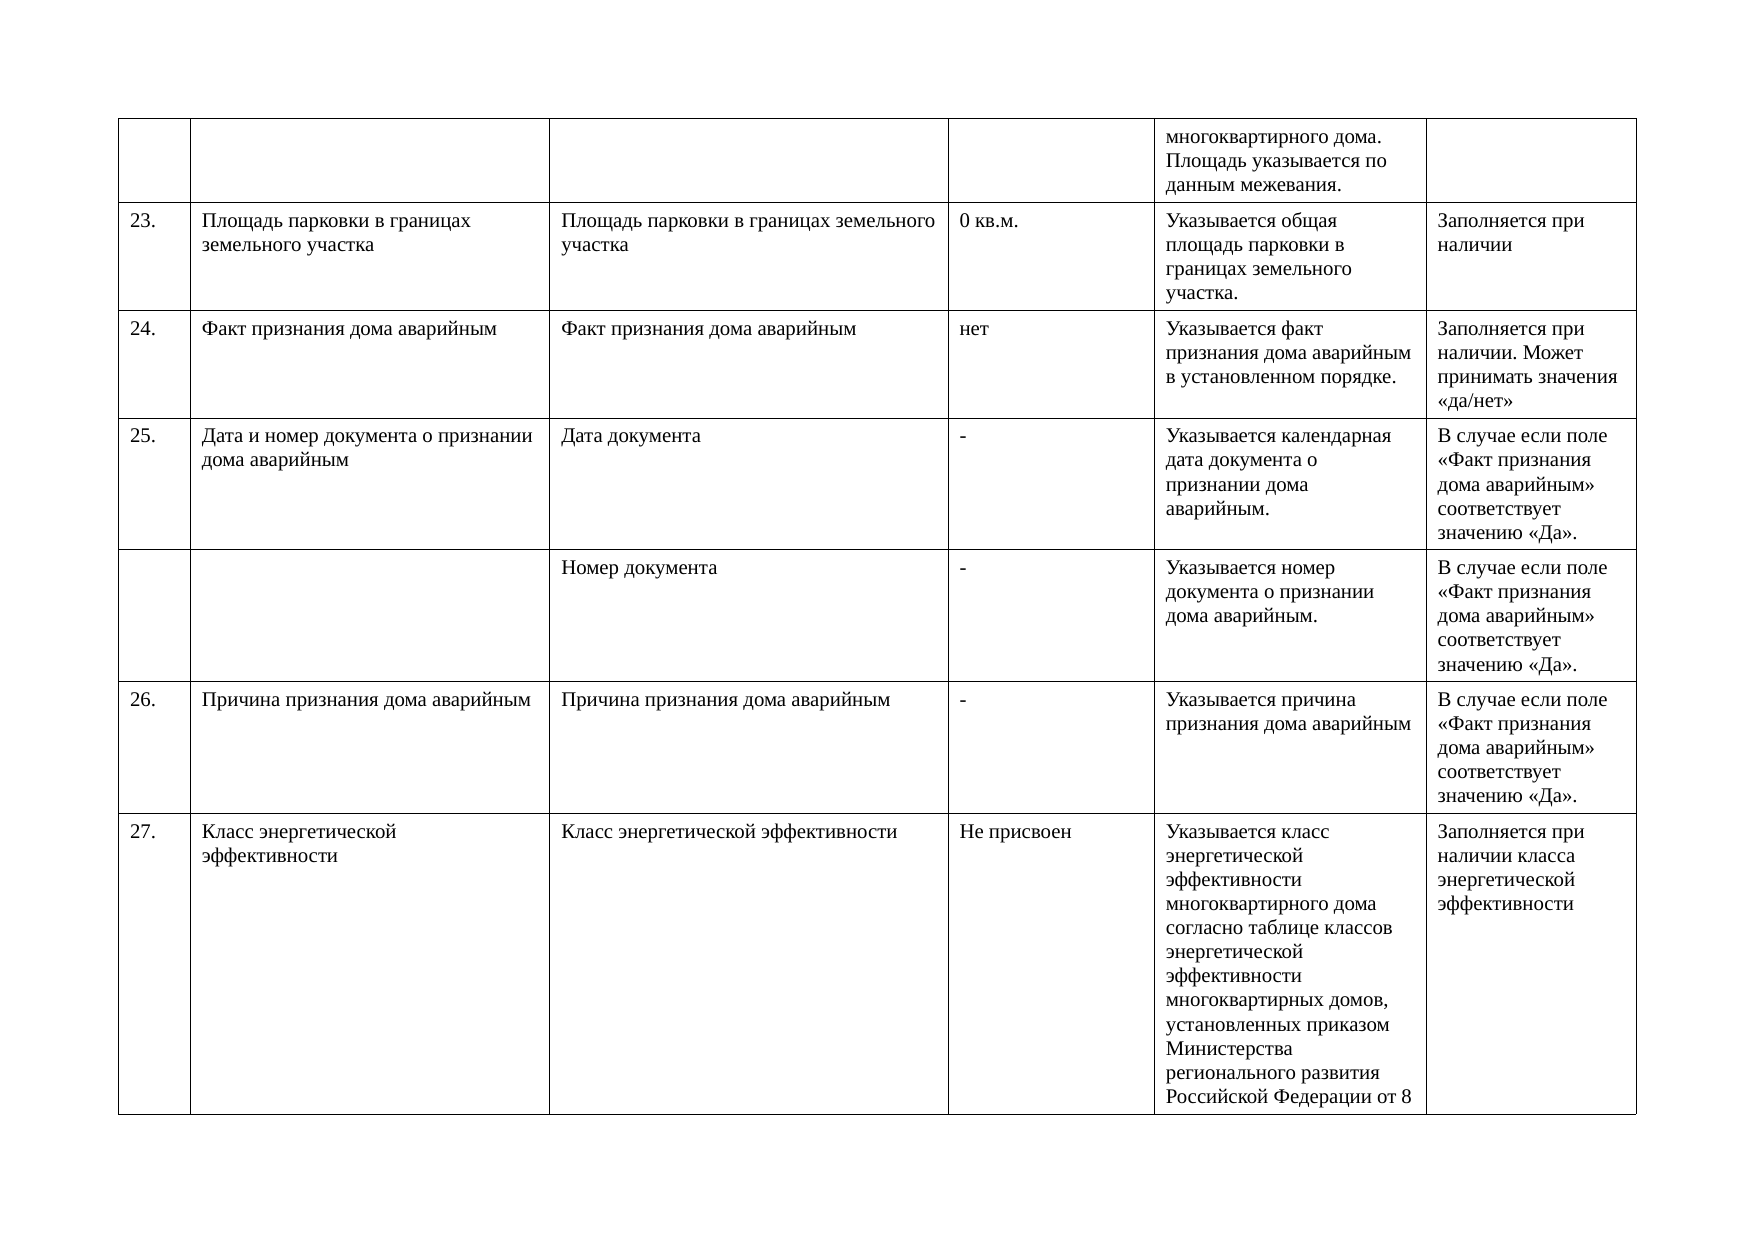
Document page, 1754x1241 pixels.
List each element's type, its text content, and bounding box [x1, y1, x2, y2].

table_cell [119, 119, 190, 202]
table_cell - [949, 550, 1154, 681]
table_cell Факт признания дома аварийным [191, 311, 549, 417]
table_cell 27. [119, 814, 190, 1113]
table_cell [119, 550, 190, 681]
table_cell Класс энергетической эффективности [191, 814, 549, 1113]
table_cell Заполняется при наличии [1427, 203, 1636, 310]
table_cell Заполняется при наличии. Может принимать значения «да/нет» [1427, 311, 1636, 417]
table_cell Причина признания дома аварийным [191, 682, 549, 813]
table_cell Площадь парковки в границах земельного участка [191, 203, 549, 310]
table_cell 25. [119, 419, 190, 549]
table_cell многоквартирного дома. Площадь указывается по данным межевания. [1155, 119, 1426, 202]
table_cell - [949, 682, 1154, 813]
table_cell [1427, 119, 1636, 202]
table_cell 26. [119, 682, 190, 813]
table_cell В случае если поле «Факт признания дома аварийным» соответствует значению «Да». [1427, 419, 1636, 549]
table_cell В случае если поле «Факт признания дома аварийным» соответствует значению «Да». [1427, 550, 1636, 681]
table_cell Указывается класс энергетической эффективности многоквартирного дома согласно таблице классов энергетической эффективности многоквартирных домов, установленных приказом Министерства регионального развития Российской Федерации от 8 [1155, 814, 1426, 1113]
table_cell Номер документа [550, 550, 948, 681]
table_cell [949, 119, 1154, 202]
table_cell [191, 119, 549, 202]
table_cell Причина признания дома аварийным [550, 682, 948, 813]
table_cell 24. [119, 311, 190, 417]
table_cell Дата и номер документа о признании дома аварийным [191, 419, 549, 549]
table_cell - [949, 419, 1154, 549]
table_cell Дата документа [550, 419, 948, 549]
table_cell Указывается факт признания дома аварийным в установленном порядке. [1155, 311, 1426, 417]
table_cell Площадь парковки в границах земельного участка [550, 203, 948, 310]
table_cell 0 кв.м. [949, 203, 1154, 310]
table_cell Указывается причина признания дома аварийным [1155, 682, 1426, 813]
table_cell Указывается номер документа о признании дома аварийным. [1155, 550, 1426, 681]
table_cell 23. [119, 203, 190, 310]
table_cell Заполняется при наличии класса энергетической эффективности [1427, 814, 1636, 1113]
table_cell Указывается календарная дата документа о признании дома аварийным. [1155, 419, 1426, 549]
table_cell нет [949, 311, 1154, 417]
table_cell Указывается общая площадь парковки в границах земельного участка. [1155, 203, 1426, 310]
table_cell В случае если поле «Факт признания дома аварийным» соответствует значению «Да». [1427, 682, 1636, 813]
table_cell [550, 119, 948, 202]
table_cell [191, 550, 549, 681]
table_cell Факт признания дома аварийным [550, 311, 948, 417]
table_cell Не присвоен [949, 814, 1154, 1113]
table_cell Класс энергетической эффективности [550, 814, 948, 1113]
